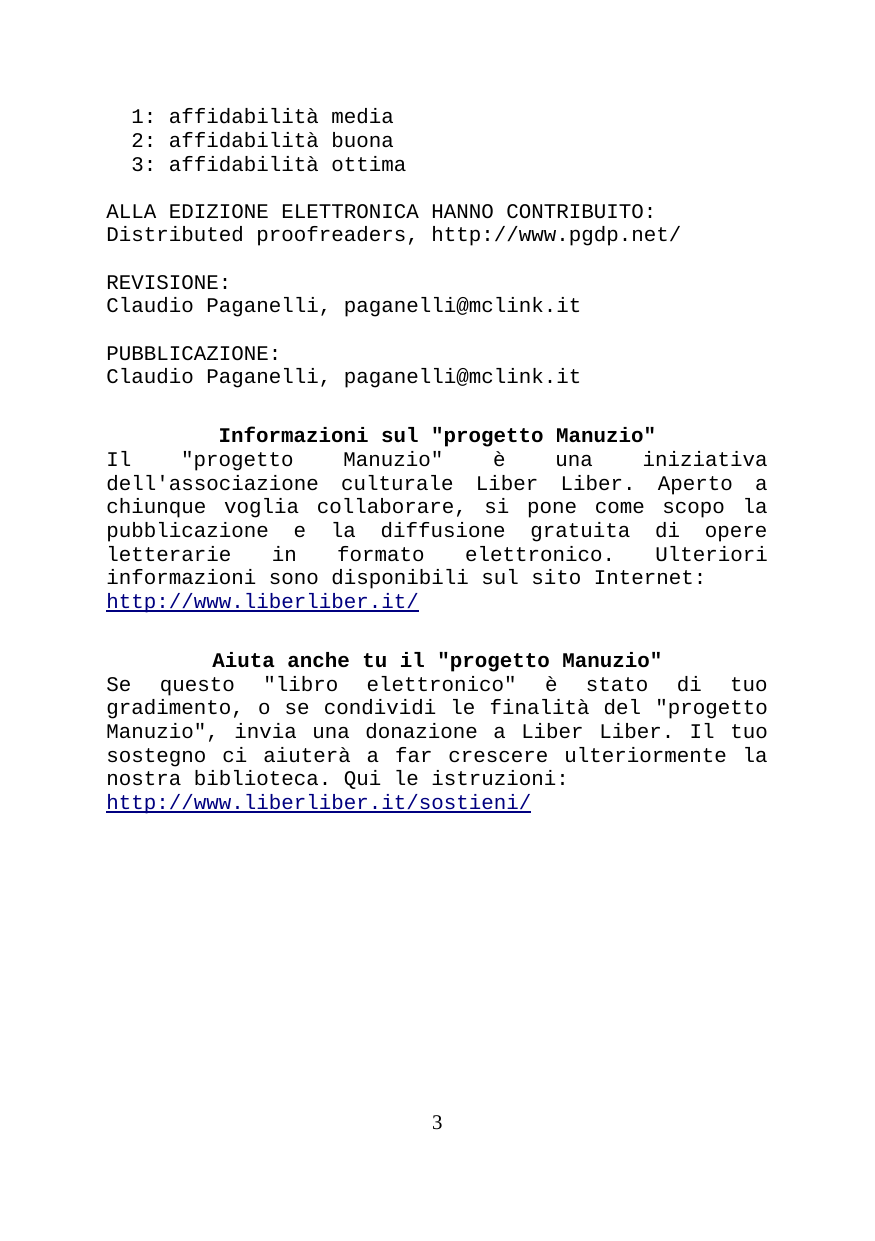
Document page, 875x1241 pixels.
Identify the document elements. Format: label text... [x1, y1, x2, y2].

text Claudio Paganelli, paganelli@mclink.it [106, 366, 768, 390]
text Informazioni sul "progetto Manuzio" [106, 425, 768, 449]
text Distributed proofreaders, http://www.pgdp.net/ [106, 224, 768, 248]
text http://www.liberliber.it/ [106, 591, 768, 614]
text http://www.liberliber.it/sostieni/ [106, 792, 768, 816]
text 2: affidabilità buona [106, 130, 768, 153]
text ALLA EDIZIONE ELETTRONICA HANNO CONTRIBUITO: [106, 201, 768, 224]
text 3: affidabilità ottima [106, 153, 768, 177]
text Claudio Paganelli, paganelli@mclink.it [106, 295, 768, 319]
text Aiuta anche tu il "progetto Manuzio" [106, 650, 768, 674]
text 1: affidabilità media [106, 106, 768, 130]
text Il "progetto Manuzio" è una iniziativa dell'associazione culturale Liber Liber. Aperto a chiunque voglia collaborare, si pone come scopo la pubblicazione e la diffusione gratuita di opere letterarie in formato elettronico. Ulteriori informazioni sono disponibili sul sito Internet: [106, 449, 768, 591]
text Se questo "libro elettronico" è stato di tuo gradimento, o se condividi le finalità del "progetto Manuzio", invia una donazione a Liber Liber. Il tuo sostegno ci aiuterà a far crescere ulteriormente la nostra biblioteca. Qui le istruzioni: [106, 674, 768, 792]
text PUBBLICAZIONE: [106, 343, 768, 366]
text REVISIONE: [106, 272, 768, 295]
